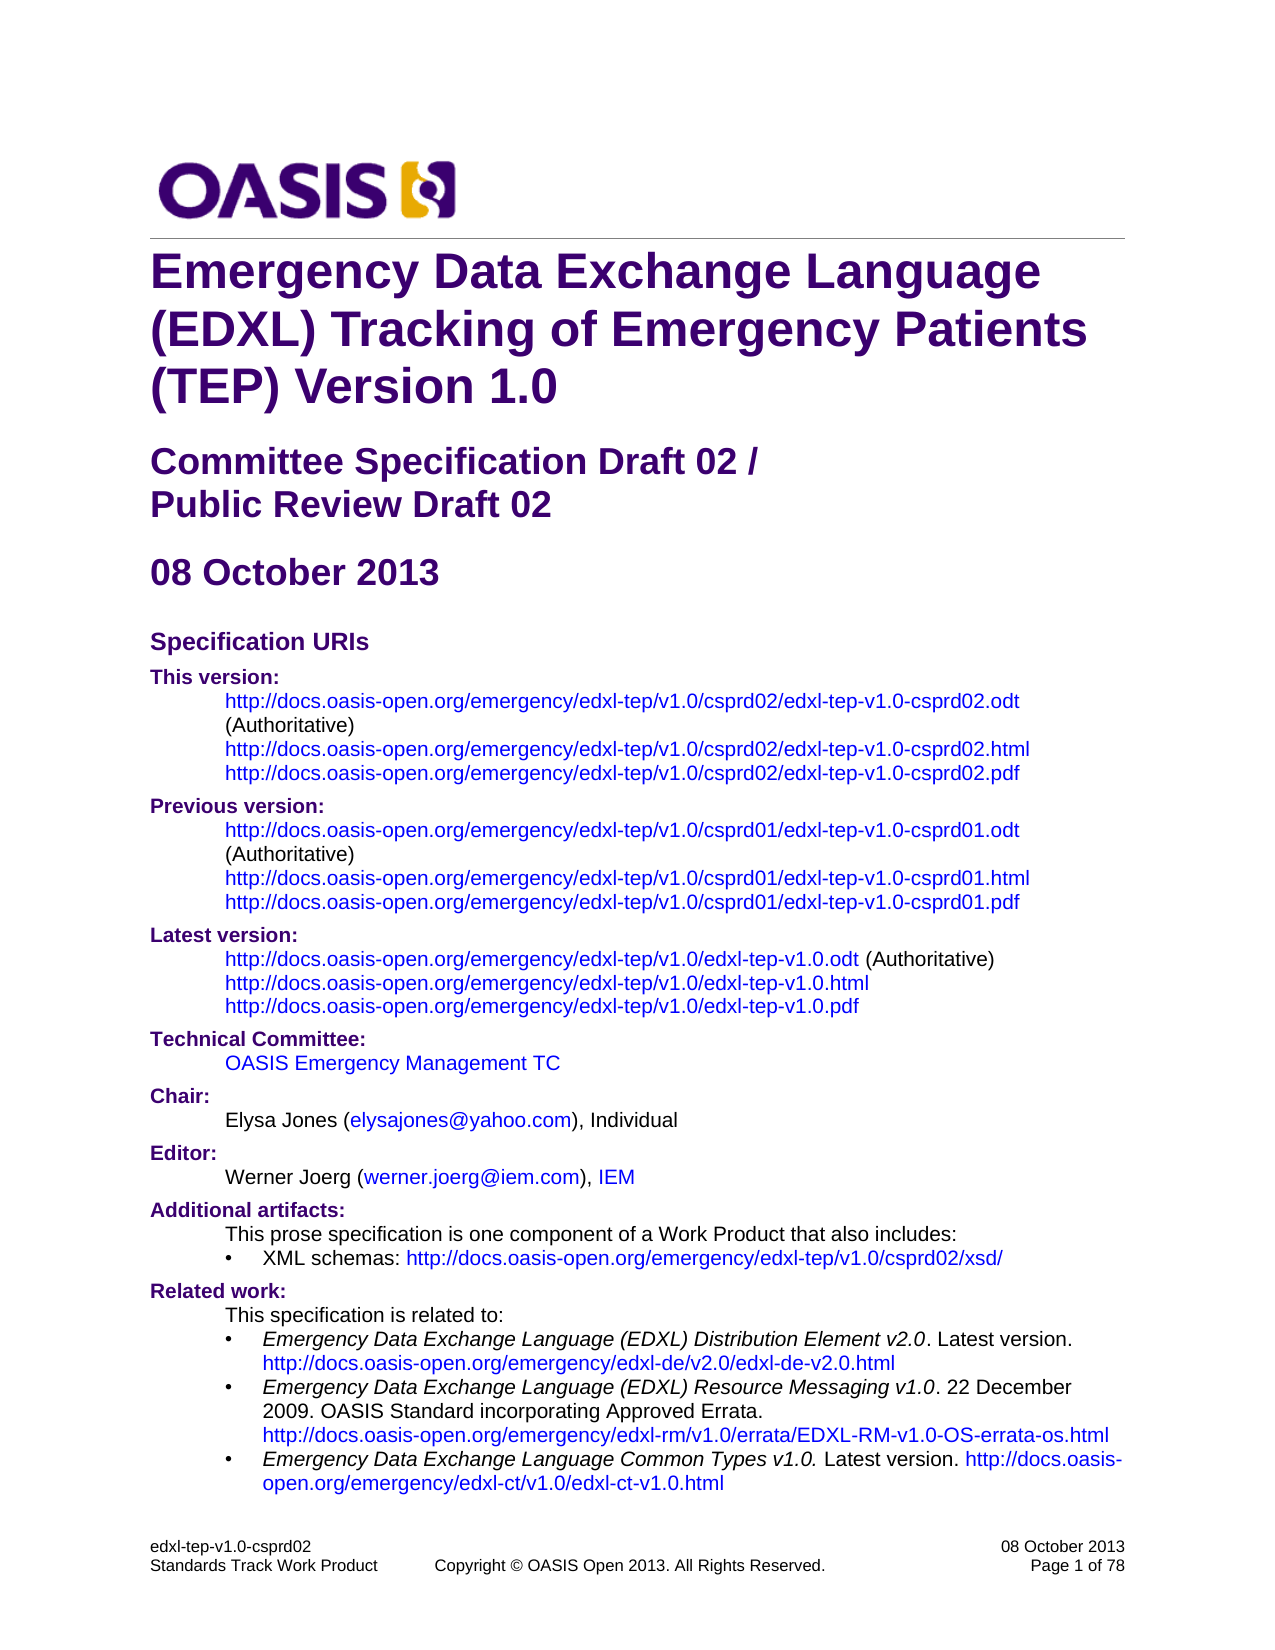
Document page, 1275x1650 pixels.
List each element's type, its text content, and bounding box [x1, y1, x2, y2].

list XML schemas: http://docs.oasis-open.org/emergency/edxl-tep/v1.0/csprd02/xsd/ [225, 1246, 1125, 1270]
title OASIS Emergency Management TC [225, 1051, 1125, 1075]
title Editor: [150, 1141, 1125, 1165]
subtitle 08 October 2013 [150, 550, 1125, 593]
title http://docs.oasis-open.org/emergency/edxl-tep/v1.0/csprd01/edxl-tep-v1.0-csprd01.html [225, 866, 1125, 889]
title http://docs.oasis-open.org/emergency/edxl-tep/v1.0/edxl-tep-v1.0.pdf [225, 994, 1125, 1018]
title Specification URIs [150, 627, 1125, 656]
title http://docs.oasis-open.org/emergency/edxl-tep/v1.0/edxl-tep-v1.0.html [225, 970, 1125, 994]
title http://docs.oasis-open.org/emergency/edxl-tep/v1.0/csprd02/edxl-tep-v1.0-csprd02.odt (Authoritative) [225, 689, 1125, 737]
title Technical Committee: [150, 1027, 1125, 1051]
title Elysa Jones (elysajones@yahoo.com), Individual [225, 1108, 1125, 1132]
title Latest version: [150, 922, 1125, 946]
title http://docs.oasis-open.org/emergency/edxl-tep/v1.0/edxl-tep-v1.0.odt (Authoritative) [225, 946, 1125, 970]
title Additional artifacts: [150, 1198, 1125, 1222]
list Emergency Data Exchange Language Common Types v1.0. Latest version. http://docs.oasis-open.org/emergency/edxl-ct/v1.0/edxl-ct-v1.0.html [225, 1447, 1125, 1495]
title http://docs.oasis-open.org/emergency/edxl-tep/v1.0/csprd02/edxl-tep-v1.0-csprd02.html [225, 737, 1125, 761]
title This prose specification is one component of a Work Product that also includes: [225, 1222, 1125, 1246]
list Emergency Data Exchange Language (EDXL) Resource Messaging v1.0. 22 December 2009. OASIS Standard incorporating Approved Errata. http://docs.oasis-open.org/emergency/edxl-rm/v1.0/errata/EDXL-RM-v1.0-OS-errata-os.html [225, 1375, 1125, 1447]
title This version: [150, 665, 1125, 689]
title This specification is related to: [225, 1303, 1125, 1327]
title Chair: [150, 1084, 1125, 1108]
title Previous version: [150, 794, 1125, 818]
list Emergency Data Exchange Language (EDXL) Distribution Element v2.0. Latest version. http://docs.oasis-open.org/emergency/edxl-de/v2.0/edxl-de-v2.0.html [225, 1327, 1125, 1375]
title http://docs.oasis-open.org/emergency/edxl-tep/v1.0/csprd01/edxl-tep-v1.0-csprd01.odt (Authoritative) [225, 818, 1125, 866]
picture [150, 145, 468, 230]
title Related work: [150, 1279, 1125, 1303]
title http://docs.oasis-open.org/emergency/edxl-tep/v1.0/csprd01/edxl-tep-v1.0-csprd01.pdf [225, 889, 1125, 913]
subtitle Committee Specification Draft 02 / Public Review Draft 02 [150, 439, 1125, 525]
title Werner Joerg (werner.joerg@iem.com), IEM [225, 1165, 1125, 1189]
title http://docs.oasis-open.org/emergency/edxl-tep/v1.0/csprd02/edxl-tep-v1.0-csprd02.pdf [225, 761, 1125, 785]
title Emergency Data Exchange Language (EDXL) Tracking of Emergency Patients (TEP) Version 1.0 [150, 239, 1125, 414]
